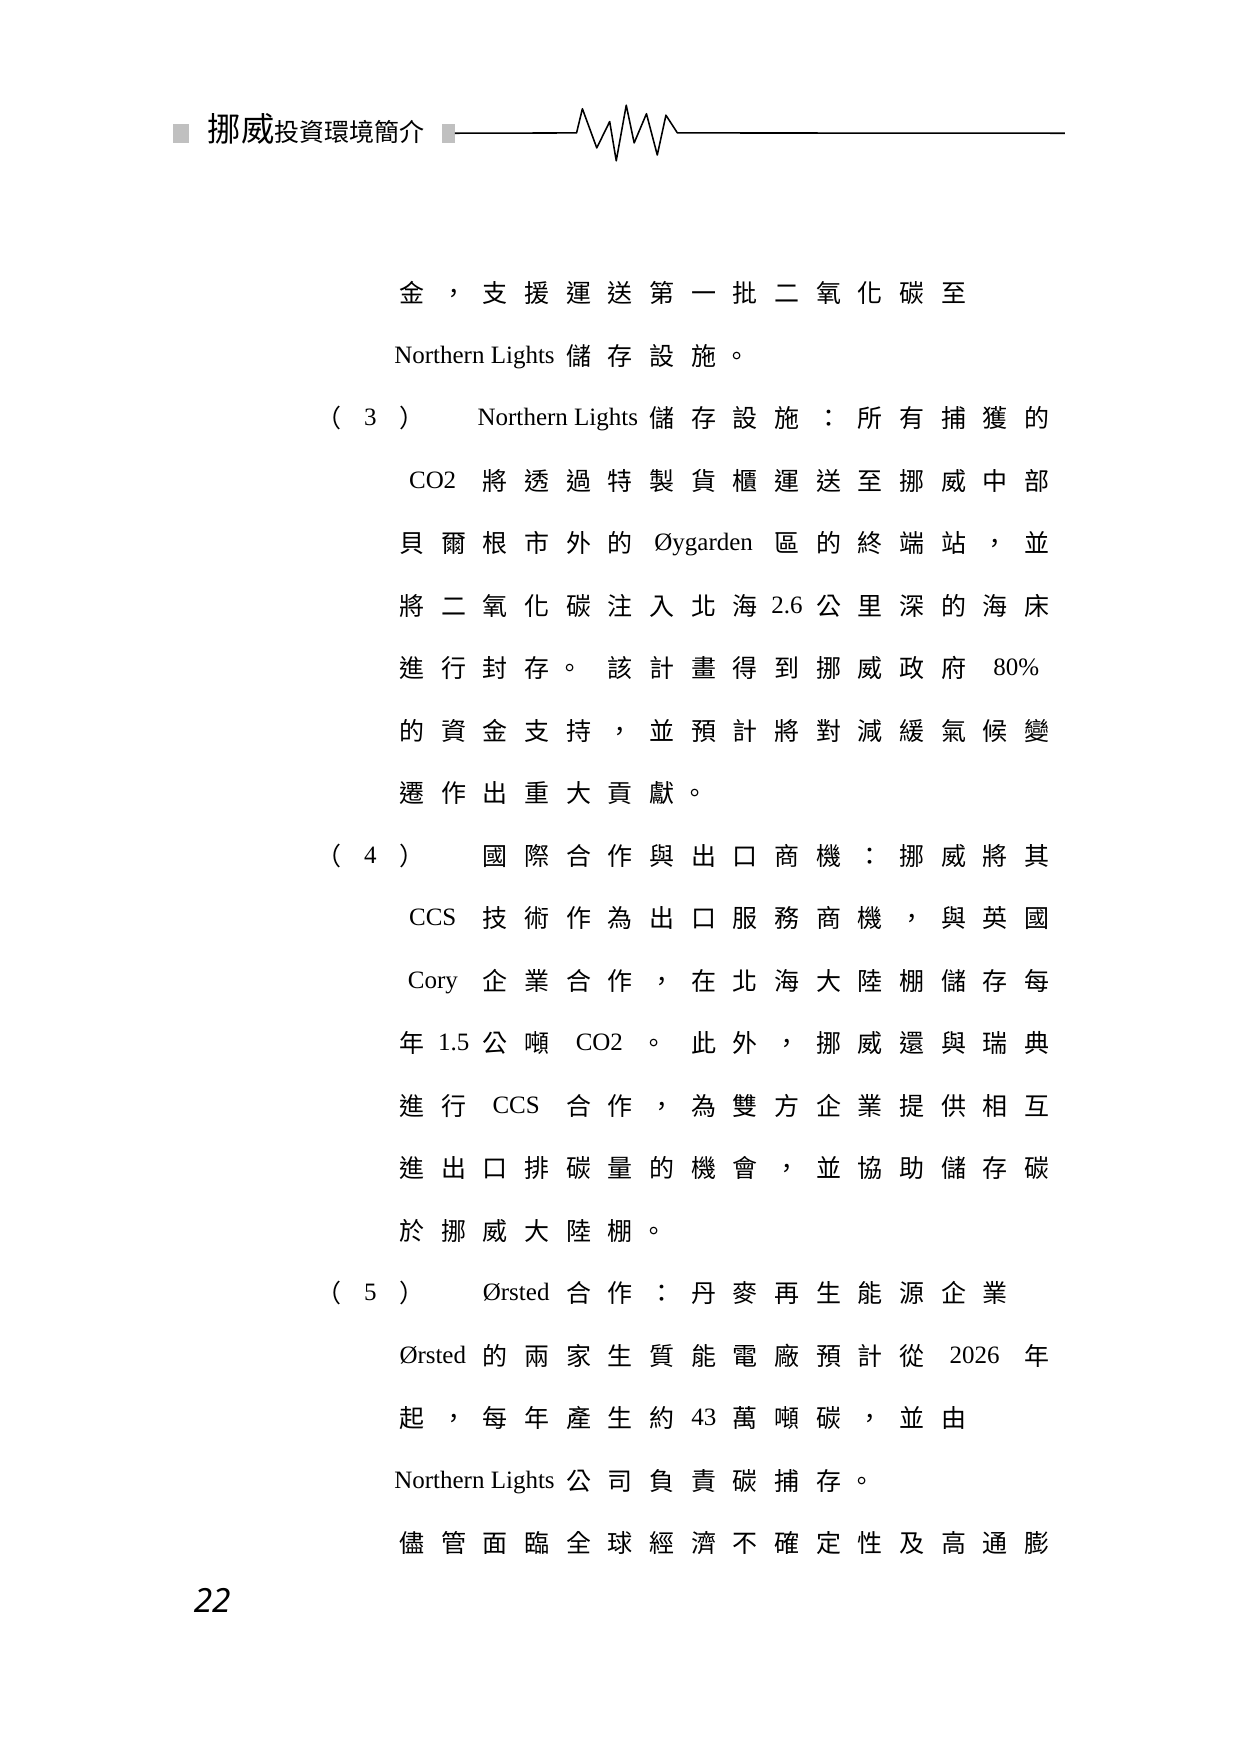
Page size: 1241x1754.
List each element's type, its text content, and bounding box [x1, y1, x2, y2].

text （3） Northern Lights儲存設施：所有捕獲的CO2將透過特製貨櫃運送至挪威中部貝爾根市外的Øygarden區的終端站，並將二氧化碳注入北海2.6公里深的海床進行封存。該計畫得到挪威政府80%的資金支持，並預計將對減緩氣候變遷作出重大貢獻。 [306, 375, 1058, 813]
text 儘管面臨全球經濟不確定性及高通膨 [330, 1500, 1058, 1563]
text （4） 國際合作與出口商機：挪威將其CCS技術作為出口服務商機，與英國Cory企業合作，在北海大陸棚儲存每年1.5公噸CO2。此外，挪威還與瑞典進行CCS合作，為雙方企業提供相互進出口排碳量的機會，並協助儲存碳於挪威大陸棚。 [306, 813, 1058, 1250]
text 金，支援運送第一批二氧化碳至Northern Lights儲存設施。 [306, 250, 1058, 375]
text （5） Ørsted合作：丹麥再生能源企業Ørsted的兩家生質能電廠預計從2026年起，每年產生約43萬噸碳，並由Northern Lights公司負責碳捕存。 [306, 1250, 1058, 1500]
